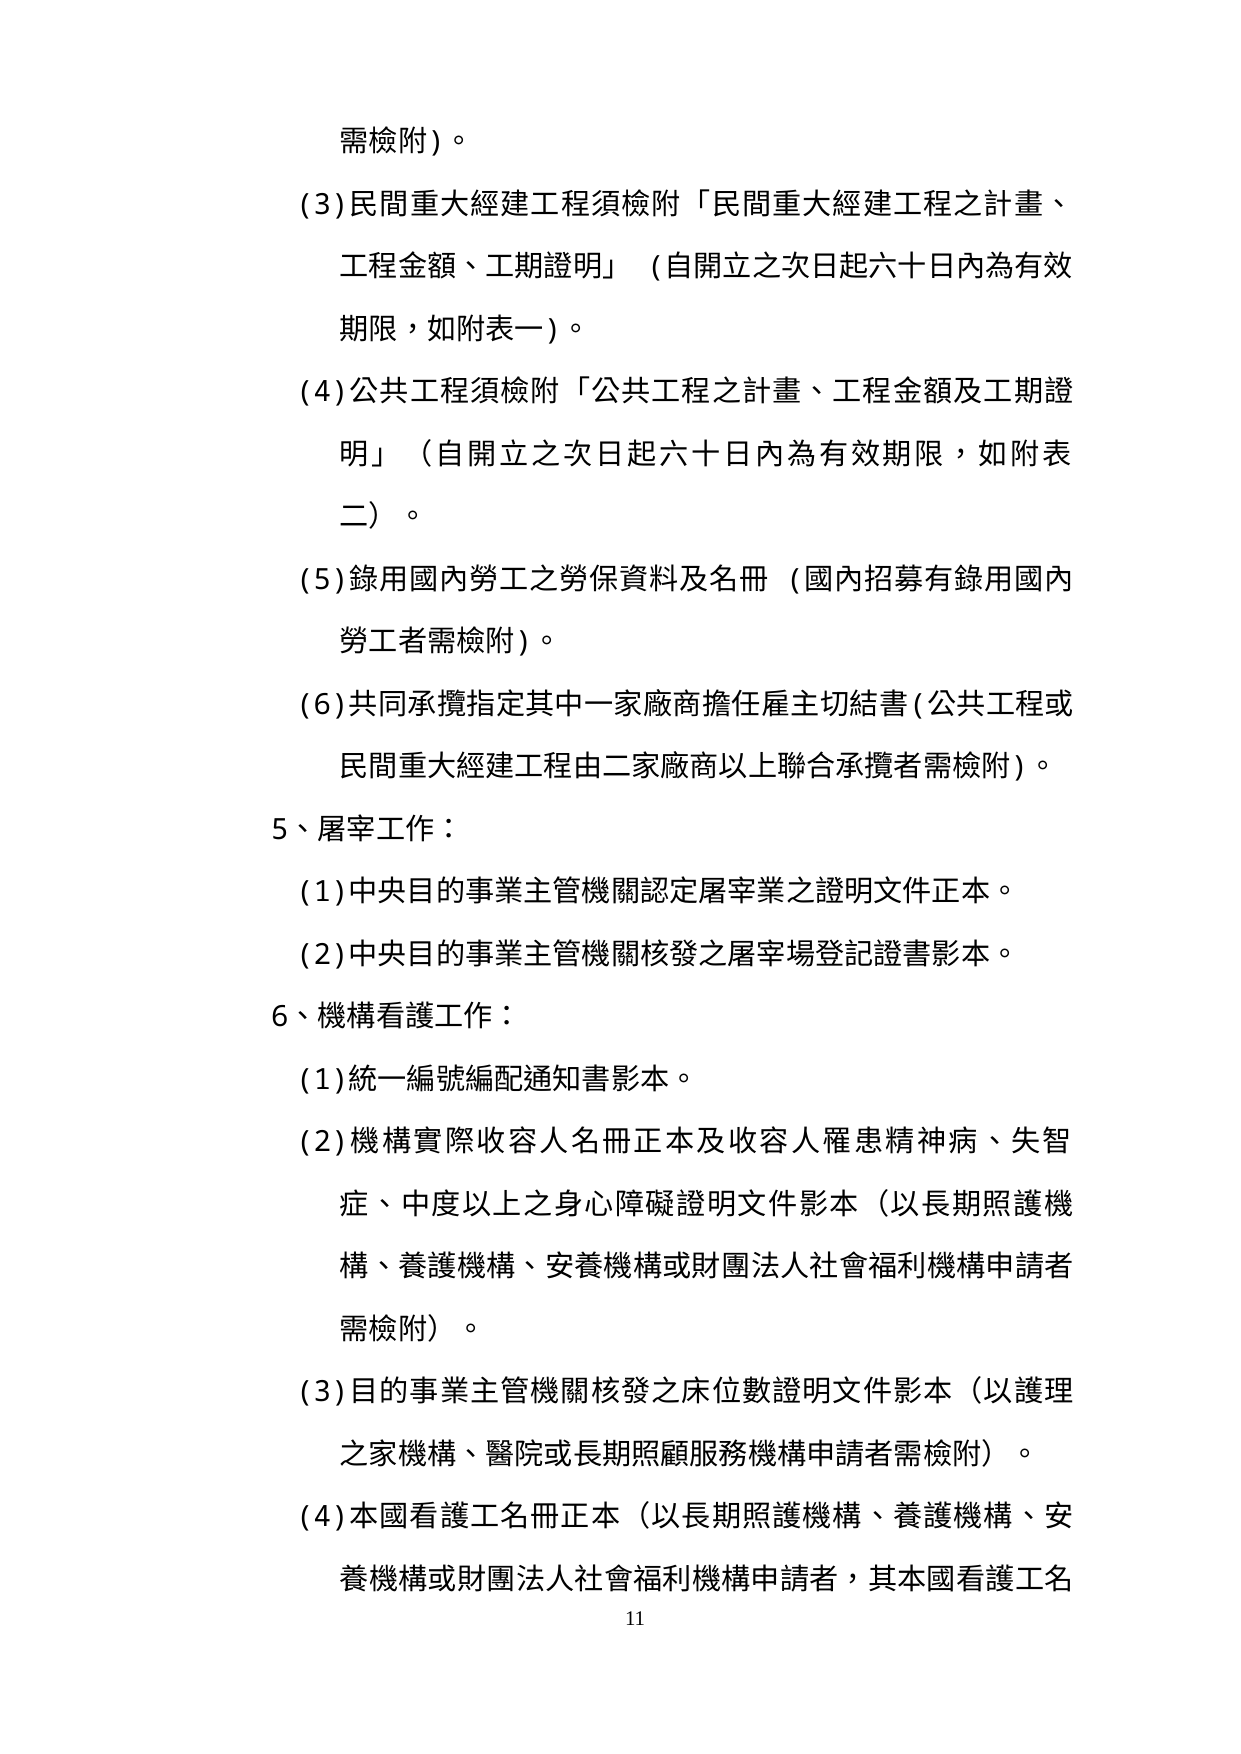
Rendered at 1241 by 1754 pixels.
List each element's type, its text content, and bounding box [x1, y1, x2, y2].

table_cell 需檢附)。 (3)民間重大經建工程須檢附「民間重大經建工程之計畫、工程金額、工期證明」 (自開立之次日起六十日內為有效期限，如附表一)。 (4)公共工程須檢附「公共工程之計畫、工程金額及工期證明」（自開立之次日起六十日內為有效期限，如附表二）。 (5)錄用國內勞工之勞保資料及名冊 (國內招募有錄用國內勞工者需檢附)。 (6)共同承攬指定其中一家廠商擔任雇主切結書(公共工程或民間重大經建工程由二家廠商以上聯合承攬者需檢附)。 5、屠宰工作： (1)中央目的事業主管機關認定屠宰業之證明文件正本。 (2)中央目的事業主管機關核發之屠宰場登記證書影本。 6、機構看護工作： (1)統一編號編配通知書影本。 (2)機構實際收容人名冊正本及收容人罹患精神病、失智症、中度以上之身心障礙證明文件影本（以長期照護機構、養護機構、安養機構或財團法人社會福利機構申請者需檢附）。 (3)目的事業主管機關核發之床位數證明文件影本（以護理之家機構、醫院或長期照顧服務機構申請者需檢附）。 (4)本國看護工名冊正本（以長期照護機構、養護機構、安養機構或財團法人社會福利機構申請者，其本國看護工名 [185, 98, 1085, 1597]
